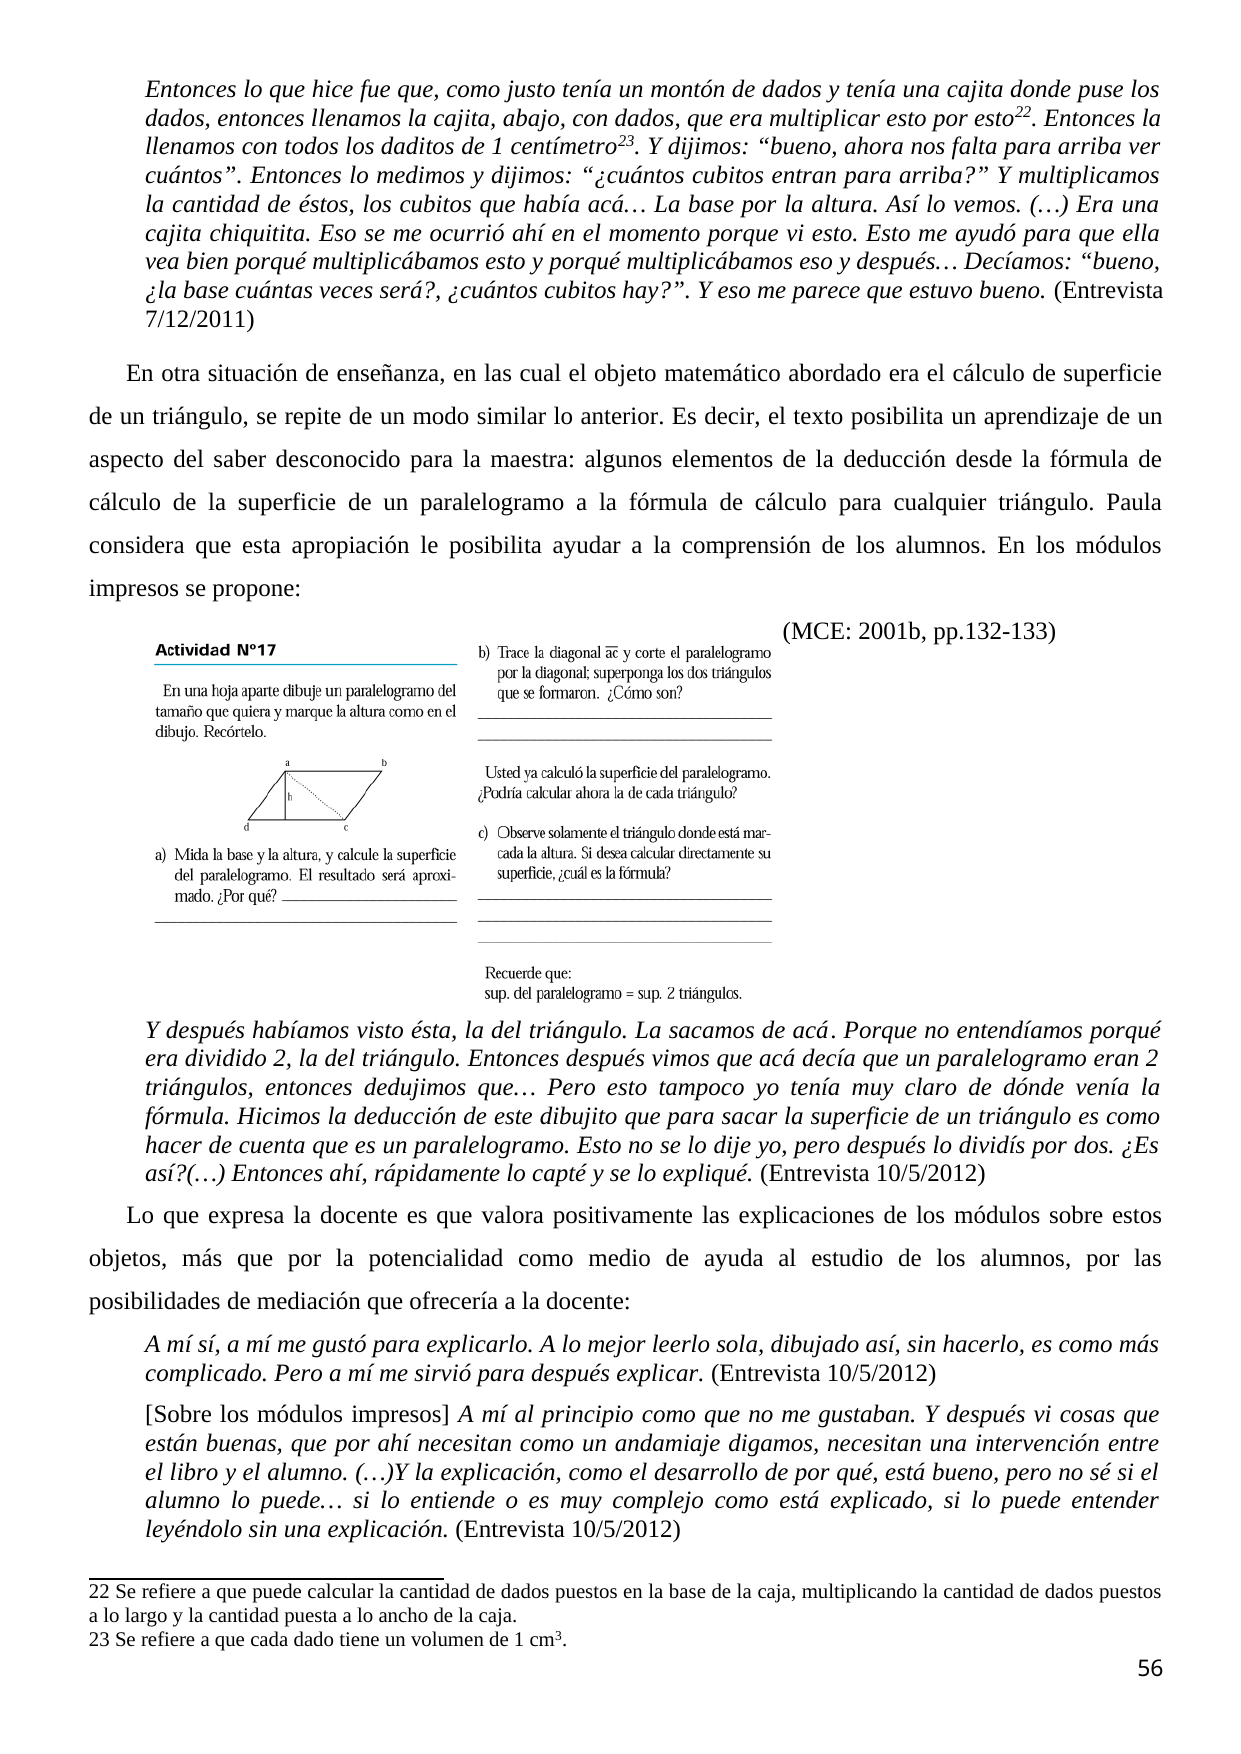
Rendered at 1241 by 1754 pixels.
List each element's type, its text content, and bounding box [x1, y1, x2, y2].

text [Sobre los módulos impresos] A mí al principio como que no me gustaban. Y después vi cosas que están buenas, que por ahí necesitan como un andamiaje digamos, necesitan una intervención entre el libro y el alumno. (…)Y la explicación, como el desarrollo de por qué, está bueno, pero no sé si el alumno lo puede… si lo entiende o es muy complejo como está explicado, si lo puede entender leyéndolo sin una explicación. (Entrevista 10/5/2012) [145, 1399, 1163, 1543]
text A mí sí, a mí me gustó para explicarlo. A lo mejor leerlo sola, dibujado así, sin hacerlo, es como más complicado. Pero a mí me sirvió para después explicar. (Entrevista 10/5/2012) [145, 1329, 1163, 1387]
text Se refiere a que puede calcular la cantidad de dados puestos en la base de la caja, multiplicando la cantidad de dados puestos a lo largo y la cantidad puesta a lo ancho de la caja. [89, 1579, 1163, 1627]
text Lo que expresa la docente es que valora positivamente las explicaciones de los módulos sobre estos objetos, más que por la potencialidad como medio de ayuda al estudio de los alumnos, por las posibilidades de mediación que ofrecería a la docente: [89, 1200, 1163, 1315]
text Se refiere a que cada dado tiene un volumen de 1 cm3. [89, 1627, 1163, 1651]
text (MCE: 2001b, pp.132-133) [145, 616, 1163, 1002]
text Entonces lo que hice fue que, como justo tenía un montón de dados y tenía una cajita donde puse los dados, entonces llenamos la cajita, abajo, con dados, que era multiplicar esto por esto. Entonces la llenamos con todos los daditos de 1 centímetro. Y dijimos: “bueno, ahora nos falta para arriba ver cuántos”. Entonces lo medimos y dijimos: “¿cuántos cubitos entran para arriba?” Y multiplicamos la cantidad de éstos, los cubitos que había acá… La base por la altura. Así lo vemos. (…) Era una cajita chiquitita. Eso se me ocurrió ahí en el momento porque vi esto. Esto me ayudó para que ella vea bien porqué multiplicábamos esto y porqué multiplicábamos eso y después… Decíamos: “bueno, ¿la base cuántas veces será?, ¿cuántos cubitos hay?”. Y eso me parece que estuvo bueno. (Entrevista 7/12/2011) [145, 74, 1163, 333]
text En otra situación de enseñanza, en las cual el objeto matemático abordado era el cálculo de superficie de un triángulo, se repite de un modo similar lo anterior. Es decir, el texto posibilita un aprendizaje de un aspecto del saber desconocido para la maestra: algunos elementos de la deducción desde la fórmula de cálculo de la superficie de un paralelogramo a la fórmula de cálculo para cualquier triángulo. Paula considera que esta apropiación le posibilita ayudar a la comprensión de los alumnos. En los módulos impresos se propone: [89, 358, 1163, 602]
text Y después habíamos visto ésta, la del triángulo. La sacamos de acá. Porque no entendíamos porqué era dividido 2, la del triángulo. Entonces después vimos que acá decía que un paralelogramo eran 2 triángulos, entonces dedujimos que… Pero esto tampoco yo tenía muy claro de dónde venía la fórmula. Hicimos la deducción de este dibujito que para sacar la superficie de un triángulo es como hacer de cuenta que es un paralelogramo. Esto no se lo dije yo, pero después lo dividís por dos. ¿Es así?(…) Entonces ahí, rápidamente lo capté y se lo expliqué. (Entrevista 10/5/2012) [145, 1015, 1163, 1187]
